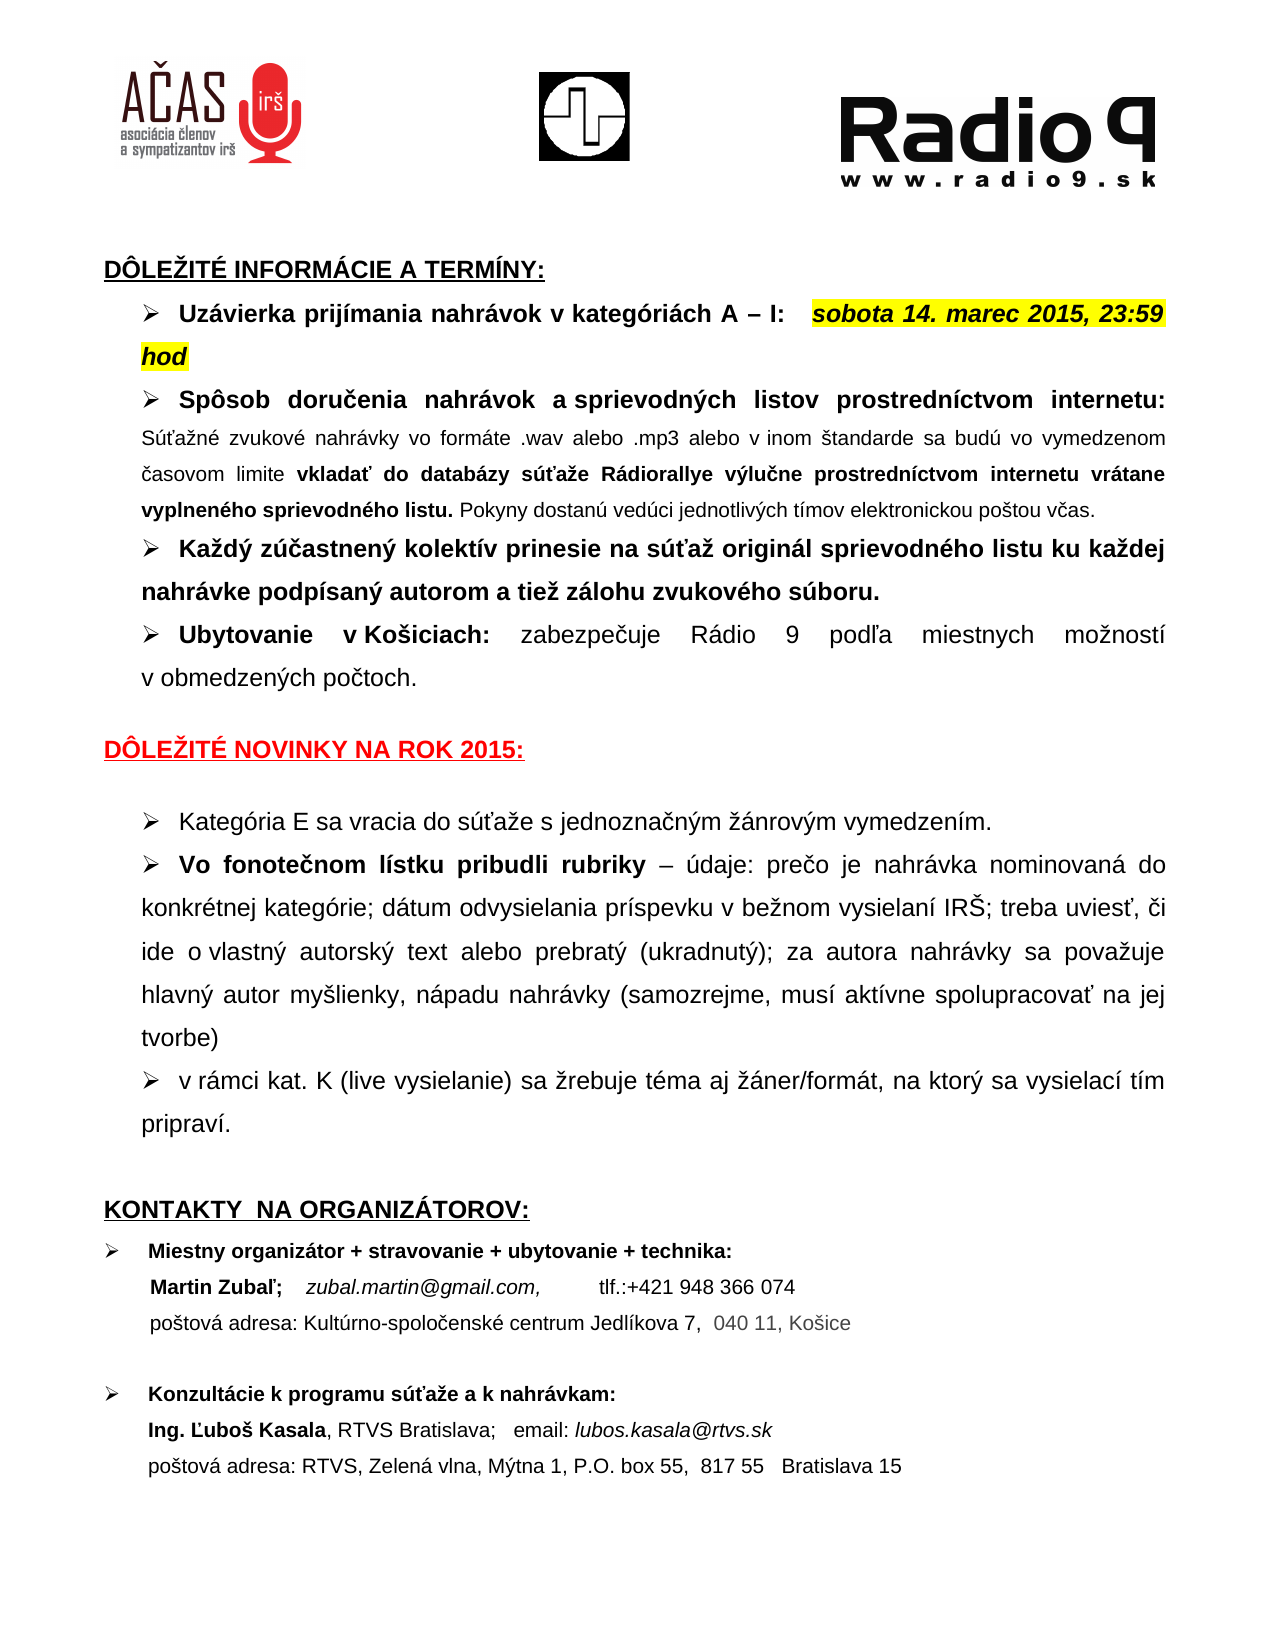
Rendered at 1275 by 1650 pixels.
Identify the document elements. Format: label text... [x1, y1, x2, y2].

text Martin Zubaľ; zubal.martin@gmail.com, tlf.:+421 948 366 074 [103, 1274, 1167, 1298]
list Vo fonotečnom lístku pribudli rubriky – údaje: prečo je nahrávka nominovaná do konkrétnej kategórie; dátum odvysielania príspevku v bežnom vysielaní IRŠ; treba uviesť, či ide o vlastný autorský text alebo prebratý (ukradnutý); za autora nahrávky sa považuje hlavný autor myšlienky, nápadu nahrávky (samozrejme, musí aktívne spolupracovať na jej tvorbe) [141, 850, 1167, 1051]
text KontaktY na organizátorov: [103, 1195, 1167, 1224]
list Uzávierka prijímania nahrávok v kategóriách A – I: sobota 14. marec 2015, 23:59 hod [141, 298, 1167, 371]
list Miestny organizátor + stravovanie + ubytovanie + technika: [103, 1238, 1167, 1262]
list Ubytovanie v Košiciach: zabezpečuje Rádio 9 podľa miestnych možností v obmedzených počtoch. [141, 620, 1167, 692]
list v rámci kat. K (live vysielanie) sa žrebuje téma aj žáner/formát, na ktorý sa vysielací tím pripraví. [141, 1066, 1167, 1138]
list Konzultácie k programu súťaže a k nahrávkam: [103, 1382, 1167, 1406]
text Ing. Ľuboš Kasala, RTVS Bratislava; email: lubos.kasala@rtvs.sk [148, 1418, 1167, 1442]
text poštová adresa: RTVS, Zelená vlna, Mýtna 1, P.O. box 55, 817 55 Bratislava 15 [148, 1454, 1167, 1478]
text poštová adresa: Kultúrno-spoločenské centrum Jedlíkova 7, 040 11, Košice [103, 1310, 1167, 1334]
text DôLEŽITÉ NOVINKY NA ROK 2015: [103, 735, 1167, 764]
text DôLEŽITÉ INFORMÁCIE A TERMíNY: [103, 255, 1167, 284]
list Spôsob doručenia nahrávok a sprievodných listov prostredníctvom internetu: Súťažné zvukové nahrávky vo formáte .wav alebo .mp3 alebo v inom štandarde sa budú vo vymedzenom časovom limite vkladať do databázy súťaže Rádiorallye výlučne prostredníctvom internetu vrátane vyplneného sprievodného listu. Pokyny dostanú vedúci jednotlivých tímov elektronickou poštou včas. [141, 385, 1167, 522]
list Kategória E sa vracia do súťaže s jednoznačným žánrovým vymedzením. [141, 807, 1167, 836]
list Každý zúčastnený kolektív prinesie na súťaž originál sprievodného listu ku každej nahrávke podpísaný autorom a tiež zálohu zvukového súboru. [141, 533, 1167, 606]
